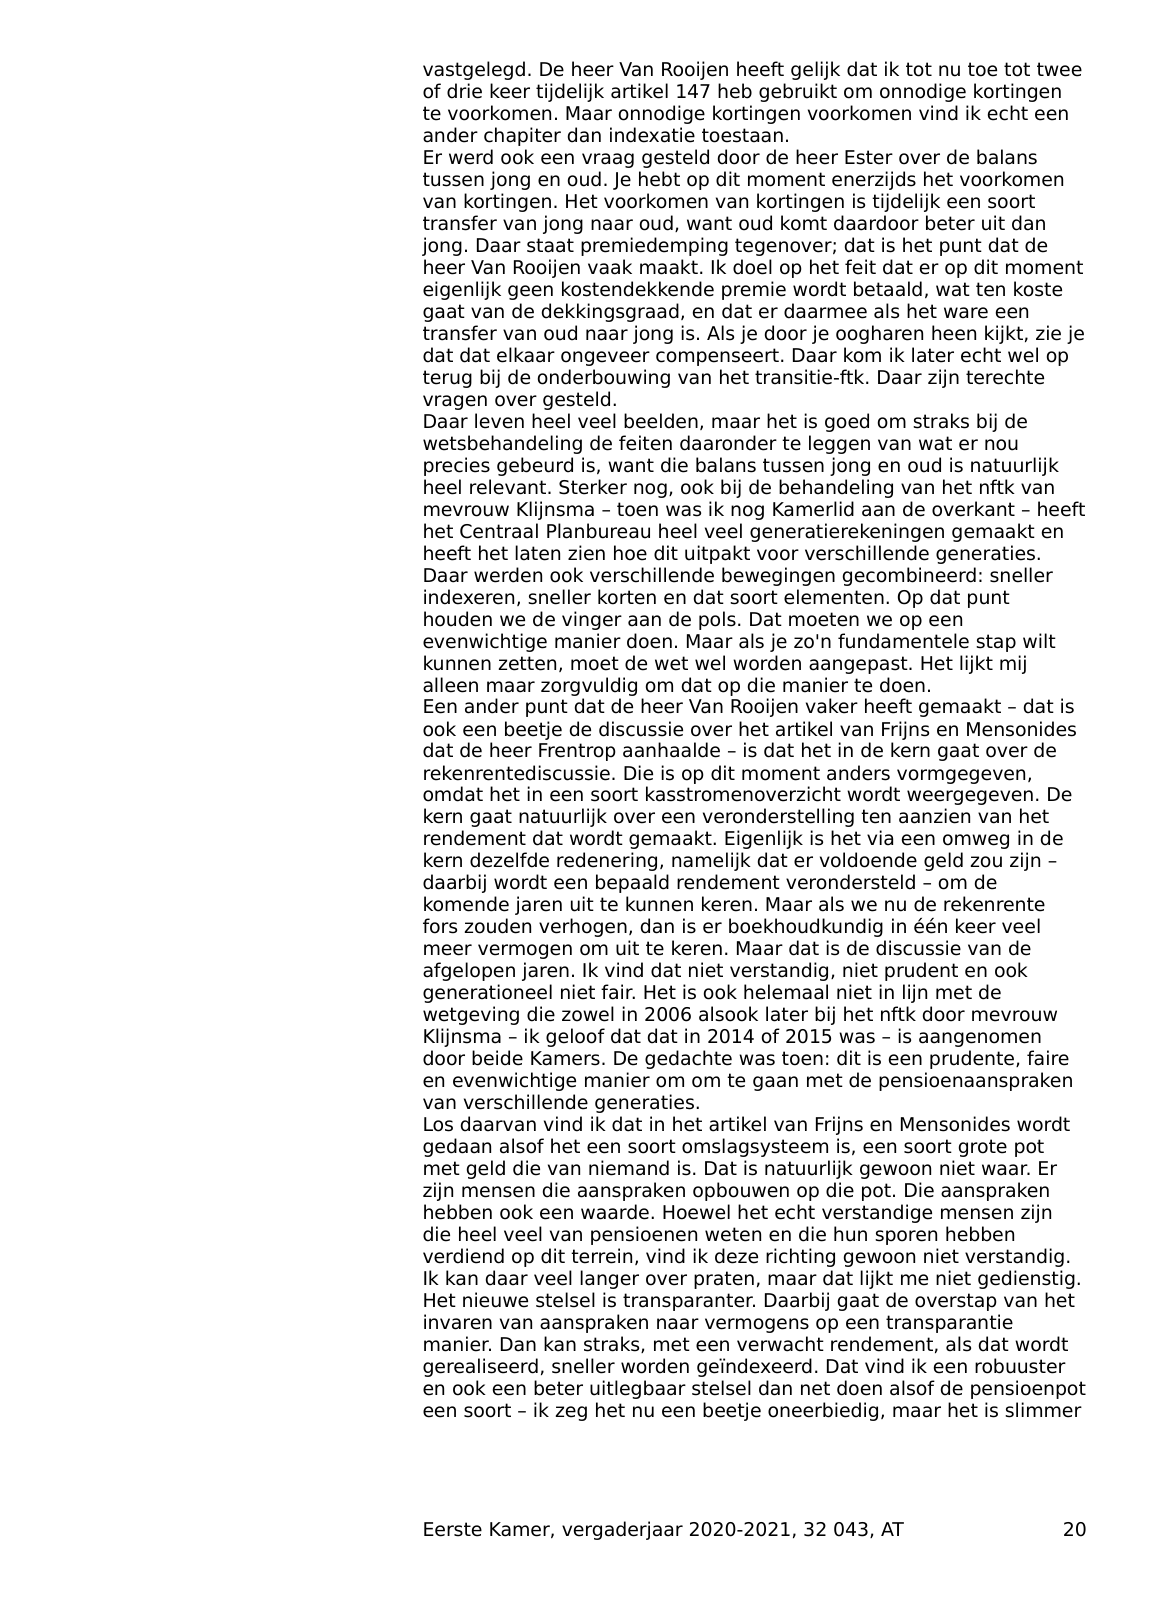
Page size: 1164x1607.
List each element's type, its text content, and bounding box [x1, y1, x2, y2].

text Los daarvan vind ik dat in het artikel van Frijns en Mensonides wordt gedaan alsof het een soort omslagsysteem is, een soort grote pot met geld die van niemand is. Dat is natuurlijk gewoon niet waar. Er zijn mensen die aanspraken opbouwen op die pot. Die aanspraken hebben ook een waarde. Hoewel het echt verstandige mensen zijn die heel veel van pensioenen weten en die hun sporen hebben verdiend op dit terrein, vind ik deze richting gewoon niet verstandig. Ik kan daar veel langer over praten, maar dat lijkt me niet gedienstig. [422, 1114, 1087, 1290]
text Er werd ook een vraag gesteld door de heer Ester over de balans tussen jong en oud. Je hebt op dit moment enerzijds het voorkomen van kortingen. Het voorkomen van kortingen is tijdelijk een soort transfer van jong naar oud, want oud komt daardoor beter uit dan jong. Daar staat premiedemping tegenover; dat is het punt dat de heer Van Rooijen vaak maakt. Ik doel op het feit dat er op dit moment eigenlijk geen kostendekkende premie wordt betaald, wat ten koste gaat van de dekkingsgraad, en dat er daarmee als het ware een transfer van oud naar jong is. Als je door je oogharen heen kijkt, zie je dat dat elkaar ongeveer compenseert. Daar kom ik later echt wel op terug bij de onderbouwing van het transitie-ftk. Daar zijn terechte vragen over gesteld. [422, 147, 1087, 411]
text Het nieuwe stelsel is transparanter. Daarbij gaat de overstap van het invaren van aanspraken naar vermogens op een transparantie manier. Dan kan straks, met een verwacht rendement, als dat wordt gerealiseerd, sneller worden geïndexeerd. Dat vind ik een robuuster en ook een beter uitlegbaar stelsel dan net doen alsof de pensioenpot een soort – ik zeg het nu een beetje oneerbiedig, maar het is slimmer [422, 1290, 1087, 1422]
text vastgelegd. De heer Van Rooijen heeft gelijk dat ik tot nu toe tot twee of drie keer tijdelijk artikel 147 heb gebruikt om onnodige kortingen te voorkomen. Maar onnodige kortingen voorkomen vind ik echt een ander chapiter dan indexatie toestaan. [422, 59, 1087, 147]
text Daar leven heel veel beelden, maar het is goed om straks bij de wetsbehandeling de feiten daaronder te leggen van wat er nou precies gebeurd is, want die balans tussen jong en oud is natuurlijk heel relevant. Sterker nog, ook bij de behandeling van het nftk van mevrouw Klijnsma – toen was ik nog Kamerlid aan de overkant – heeft het Centraal Planbureau heel veel generatierekeningen gemaakt en heeft het laten zien hoe dit uitpakt voor verschillende generaties. Daar werden ook verschillende bewegingen gecombineerd: sneller indexeren, sneller korten en dat soort elementen. Op dat punt houden we de vinger aan de pols. Dat moeten we op een evenwichtige manier doen. Maar als je zo'n fundamentele stap wilt kunnen zetten, moet de wet wel worden aangepast. Het lijkt mij alleen maar zorgvuldig om dat op die manier te doen. [422, 411, 1087, 696]
text Een ander punt dat de heer Van Rooijen vaker heeft gemaakt – dat is ook een beetje de discussie over het artikel van Frijns en Mensonides dat de heer Frentrop aanhaalde – is dat het in de kern gaat over de rekenrentediscussie. Die is op dit moment anders vormgegeven, omdat het in een soort kasstromenoverzicht wordt weergegeven. De kern gaat natuurlijk over een veronderstelling ten aanzien van het rendement dat wordt gemaakt. Eigenlijk is het via een omweg in de kern dezelfde redenering, namelijk dat er voldoende geld zou zijn – daarbij wordt een bepaald rendement verondersteld – om de komende jaren uit te kunnen keren. Maar als we nu de rekenrente fors zouden verhogen, dan is er boekhoudkundig in één keer veel meer vermogen om uit te keren. Maar dat is de discussie van de afgelopen jaren. Ik vind dat niet verstandig, niet prudent en ook generationeel niet fair. Het is ook helemaal niet in lijn met de wetgeving die zowel in 2006 alsook later bij het nftk door mevrouw Klijnsma – ik geloof dat dat in 2014 of 2015 was – is aangenomen door beide Kamers. De gedachte was toen: dit is een prudente, faire en evenwichtige manier om om te gaan met de pensioenaanspraken van verschillende generaties. [422, 696, 1087, 1114]
